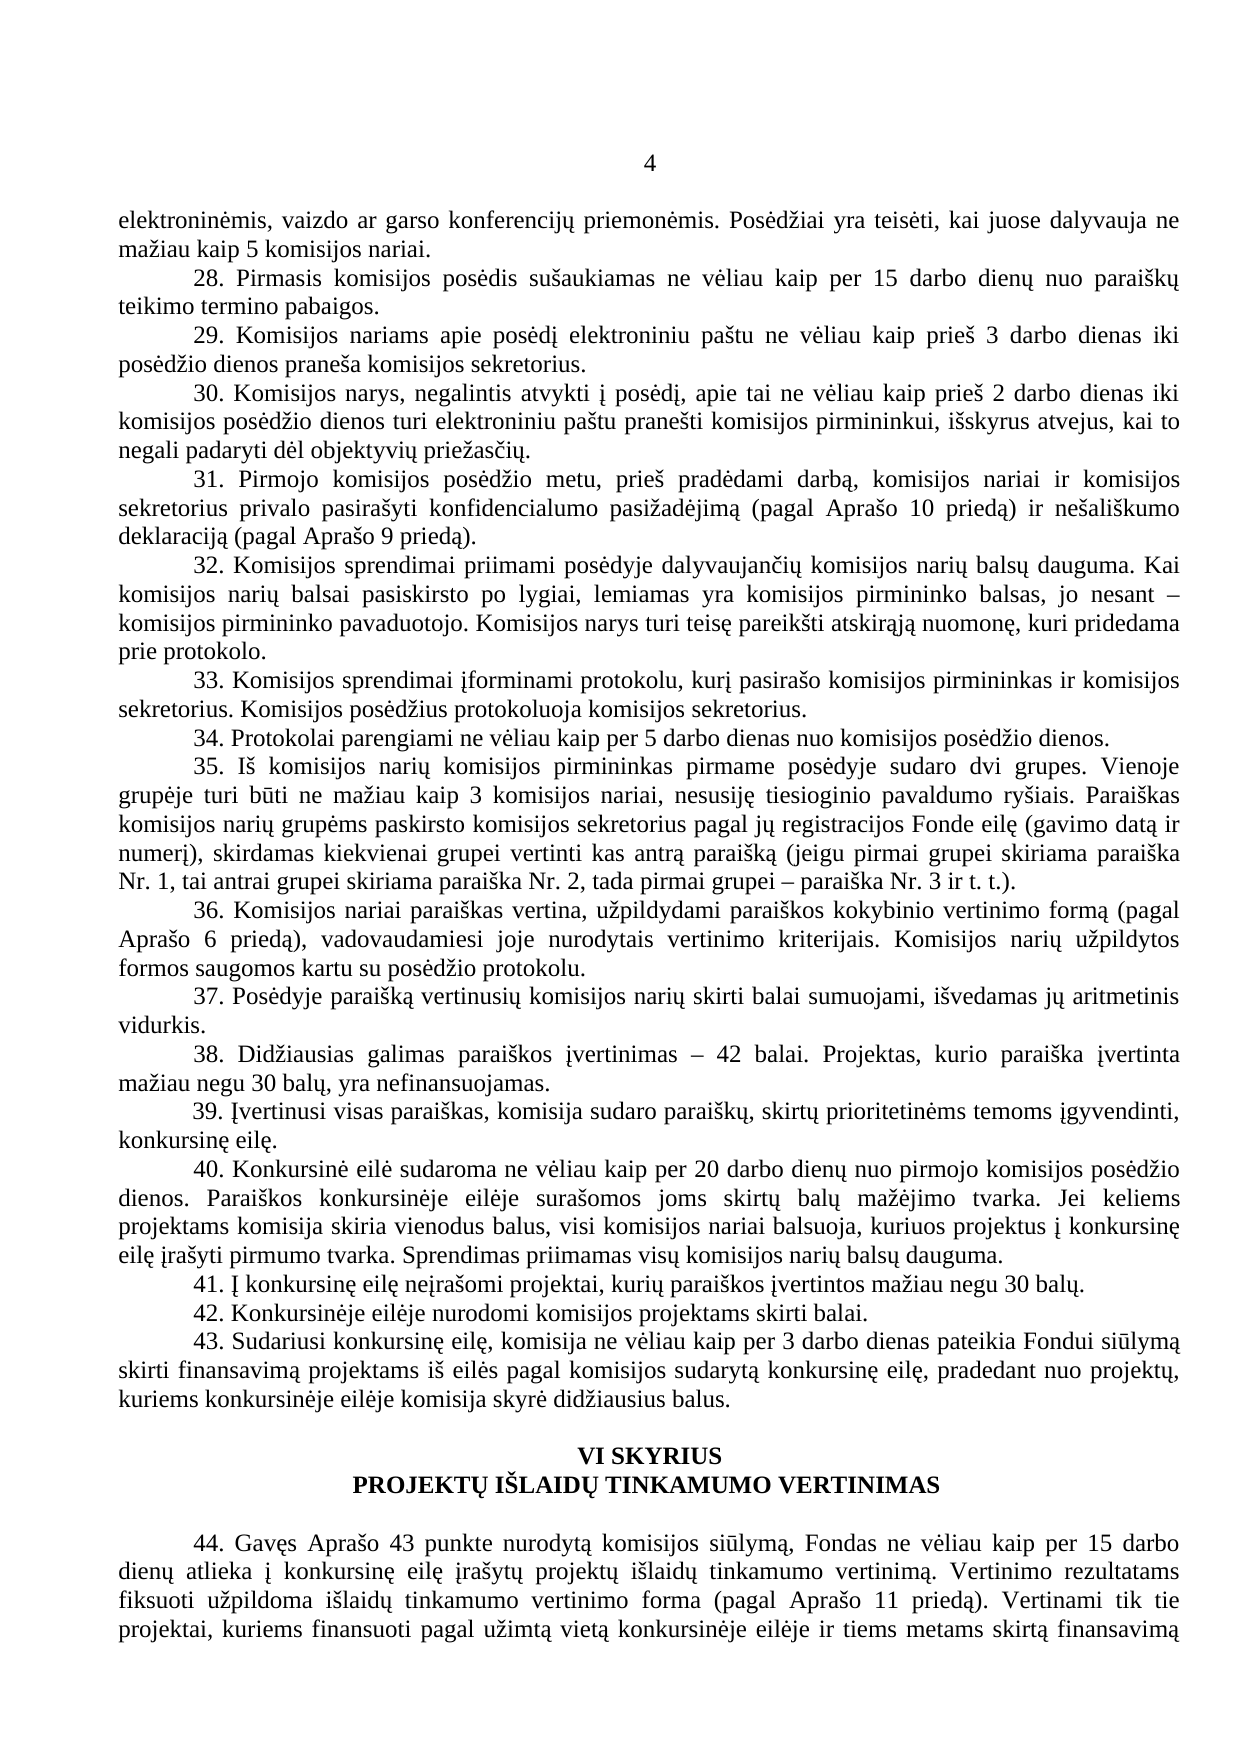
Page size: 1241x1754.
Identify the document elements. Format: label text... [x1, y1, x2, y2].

text 31. Pirmojo komisijos posėdžio metu, prieš pradėdami darbą, komisijos nariai ir komisijos sekretorius privalo pasirašyti konfidencialumo pasižadėjimą (pagal Aprašo 10 priedą) ir nešališkumo deklaraciją (pagal Aprašo 9 priedą). [118, 464, 1181, 550]
text 41. Į konkursinę eilę neįrašomi projektai, kurių paraiškos įvertintos mažiau negu 30 balų. [118, 1269, 1181, 1298]
text 32. Komisijos sprendimai priimami posėdyje dalyvaujančių komisijos narių balsų dauguma. Kai komisijos narių balsai pasiskirsto po lygiai, lemiamas yra komisijos pirmininko balsas, jo nesant – komisijos pirmininko pavaduotojo. Komisijos narys turi teisę pareikšti atskirąją nuomonę, kuri pridedama prie protokolo. [118, 550, 1181, 665]
text 37. Posėdyje paraišką vertinusių komisijos narių skirti balai sumuojami, išvedamas jų aritmetinis vidurkis. [118, 981, 1181, 1039]
text 44. Gavęs Aprašo 43 punkte nurodytą komisijos siūlymą, Fondas ne vėliau kaip per 15 darbo dienų atlieka į konkursinę eilę įrašytų projektų išlaidų tinkamumo vertinimą. Vertinimo rezultatams fiksuoti užpildoma išlaidų tinkamumo vertinimo forma (pagal Aprašo 11 priedą). Vertinami tik tie projektai, kuriems finansuoti pagal užimtą vietą konkursinėje eilėje ir tiems metams skirtą finansavimą [118, 1528, 1181, 1643]
text 33. Komisijos sprendimai įforminami protokolu, kurį pasirašo komisijos pirmininkas ir komisijos sekretorius. Komisijos posėdžius protokoluoja komisijos sekretorius. [118, 665, 1181, 723]
text 29. Komisijos nariams apie posėdį elektroniniu paštu ne vėliau kaip prieš 3 darbo dienas iki posėdžio dienos praneša komisijos sekretorius. [118, 320, 1181, 378]
text 35. Iš komisijos narių komisijos pirmininkas pirmame posėdyje sudaro dvi grupes. Vienoje grupėje turi būti ne mažiau kaip 3 komisijos nariai, nesusiję tiesioginio pavaldumo ryšiais. Paraiškas komisijos narių grupėms paskirsto komisijos sekretorius pagal jų registracijos Fonde eilę (gavimo datą ir numerį), skirdamas kiekvienai grupei vertinti kas antrą paraišką (jeigu pirmai grupei skiriama paraiška Nr. 1, tai antrai grupei skiriama paraiška Nr. 2, tada pirmai grupei – paraiška Nr. 3 ir t. t.). [118, 751, 1181, 895]
text elektroninėmis, vaizdo ar garso konferencijų priemonėmis. Posėdžiai yra teisėti, kai juose dalyvauja ne mažiau kaip 5 komisijos nariai. [118, 205, 1181, 263]
text 28. Pirmasis komisijos posėdis sušaukiamas ne vėliau kaip per 15 darbo dienų nuo paraiškų teikimo termino pabaigos. [118, 263, 1181, 320]
text 40. Konkursinė eilė sudaroma ne vėliau kaip per 20 darbo dienų nuo pirmojo komisijos posėdžio dienos. Paraiškos konkursinėje eilėje surašomos joms skirtų balų mažėjimo tvarka. Jei keliems projektams komisija skiria vienodus balus, visi komisijos nariai balsuoja, kuriuos projektus į konkursinę eilę įrašyti pirmumo tvarka. Sprendimas priimamas visų komisijos narių balsų dauguma. [118, 1154, 1181, 1269]
text 30. Komisijos narys, negalintis atvykti į posėdį, apie tai ne vėliau kaip prieš 2 darbo dienas iki komisijos posėdžio dienos turi elektroniniu paštu pranešti komisijos pirmininkui, išskyrus atvejus, kai to negali padaryti dėl objektyvių priežasčių. [118, 378, 1181, 464]
text VI SKYRIUS [118, 1441, 1181, 1470]
text 42. Konkursinėje eilėje nurodomi komisijos projektams skirti balai. [118, 1298, 1181, 1326]
text 43. Sudariusi konkursinę eilę, komisija ne vėliau kaip per 3 darbo dienas pateikia Fondui siūlymą skirti finansavimą projektams iš eilės pagal komisijos sudarytą konkursinę eilę, pradedant nuo projektų, kuriems konkursinėje eilėje komisija skyrė didžiausius balus. [118, 1326, 1181, 1413]
text 34. Protokolai parengiami ne vėliau kaip per 5 darbo dienas nuo komisijos posėdžio dienos. [118, 723, 1181, 751]
text 38. Didžiausias galimas paraiškos įvertinimas – 42 balai. Projektas, kurio paraiška įvertinta mažiau negu 30 balų, yra nefinansuojamas. [118, 1039, 1181, 1096]
text PROJEKTŲ IŠLAIDŲ TINKAMUMO VERTINIMAS [118, 1470, 1181, 1499]
text 36. Komisijos nariai paraiškas vertina, užpildydami paraiškos kokybinio vertinimo formą (pagal Aprašo 6 priedą), vadovaudamiesi joje nurodytais vertinimo kriterijais. Komisijos narių užpildytos formos saugomos kartu su posėdžio protokolu. [118, 895, 1181, 981]
text 39. Įvertinusi visas paraiškas, komisija sudaro paraiškų, skirtų prioritetinėms temoms įgyvendinti, konkursinę eilę. [118, 1096, 1181, 1154]
